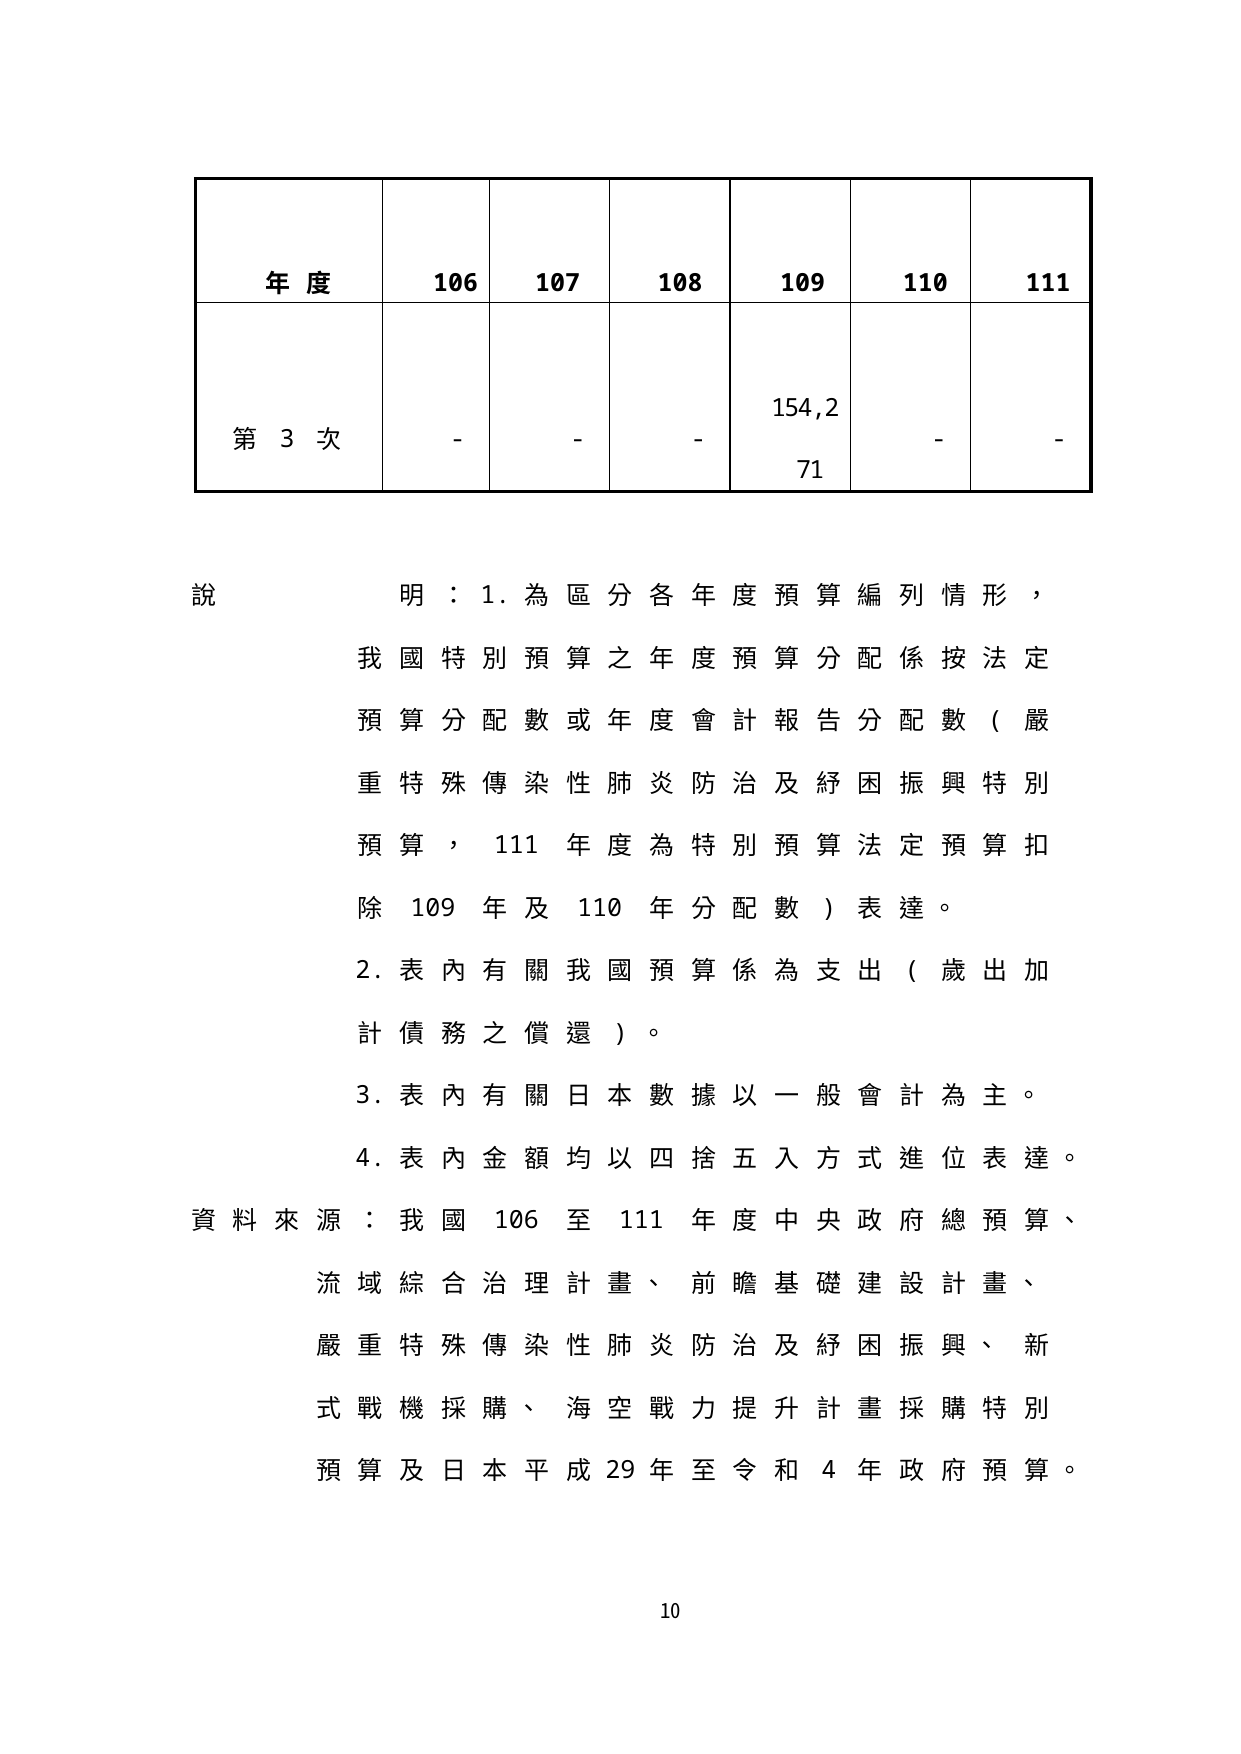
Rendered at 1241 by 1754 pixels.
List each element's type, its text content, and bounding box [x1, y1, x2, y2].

table_cell - [383, 303, 489, 490]
text 說 明：1.為區分各年度預算編列情形，我國特別預算之年度預算分配係按法定預算分配數或年度會計報告分配數(嚴重特殊傳染性肺炎防治及紓困振興特別預算，111年度為特別預算法定預算扣除109年及110年分配數)表達。 [183, 552, 1058, 927]
text 2.表內有關我國預算係為支出(歲出加計債務之償還)。 [308, 927, 1058, 1052]
table_cell 154,271 [731, 303, 850, 490]
text 3.表內有關日本數據以一般會計為主。 [308, 1052, 1058, 1115]
table_header 106 [383, 180, 489, 302]
table_header 年度 [197, 180, 382, 302]
table_cell - [490, 303, 609, 490]
table_header 111 [971, 180, 1089, 302]
table_cell - [851, 303, 970, 490]
table_cell - [971, 303, 1089, 490]
table_header 110 [851, 180, 970, 302]
table_header 108 [610, 180, 729, 302]
table_header 109 [731, 180, 850, 302]
table_header 107 [490, 180, 609, 302]
text 資料來源：我國106至111年度中央政府總預算、流域綜合治理計畫、前瞻基礎建設計畫、嚴重特殊傳染性肺炎防治及紓困振興、新式戰機採購、海空戰力提升計畫採購特別預算及日本平成29年至令和4年政府預算。 [183, 1177, 1058, 1490]
table_cell - [610, 303, 729, 490]
table_cell 第3次 [197, 303, 382, 490]
text 4.表內金額均以四捨五入方式進位表達。 [308, 1115, 1058, 1177]
